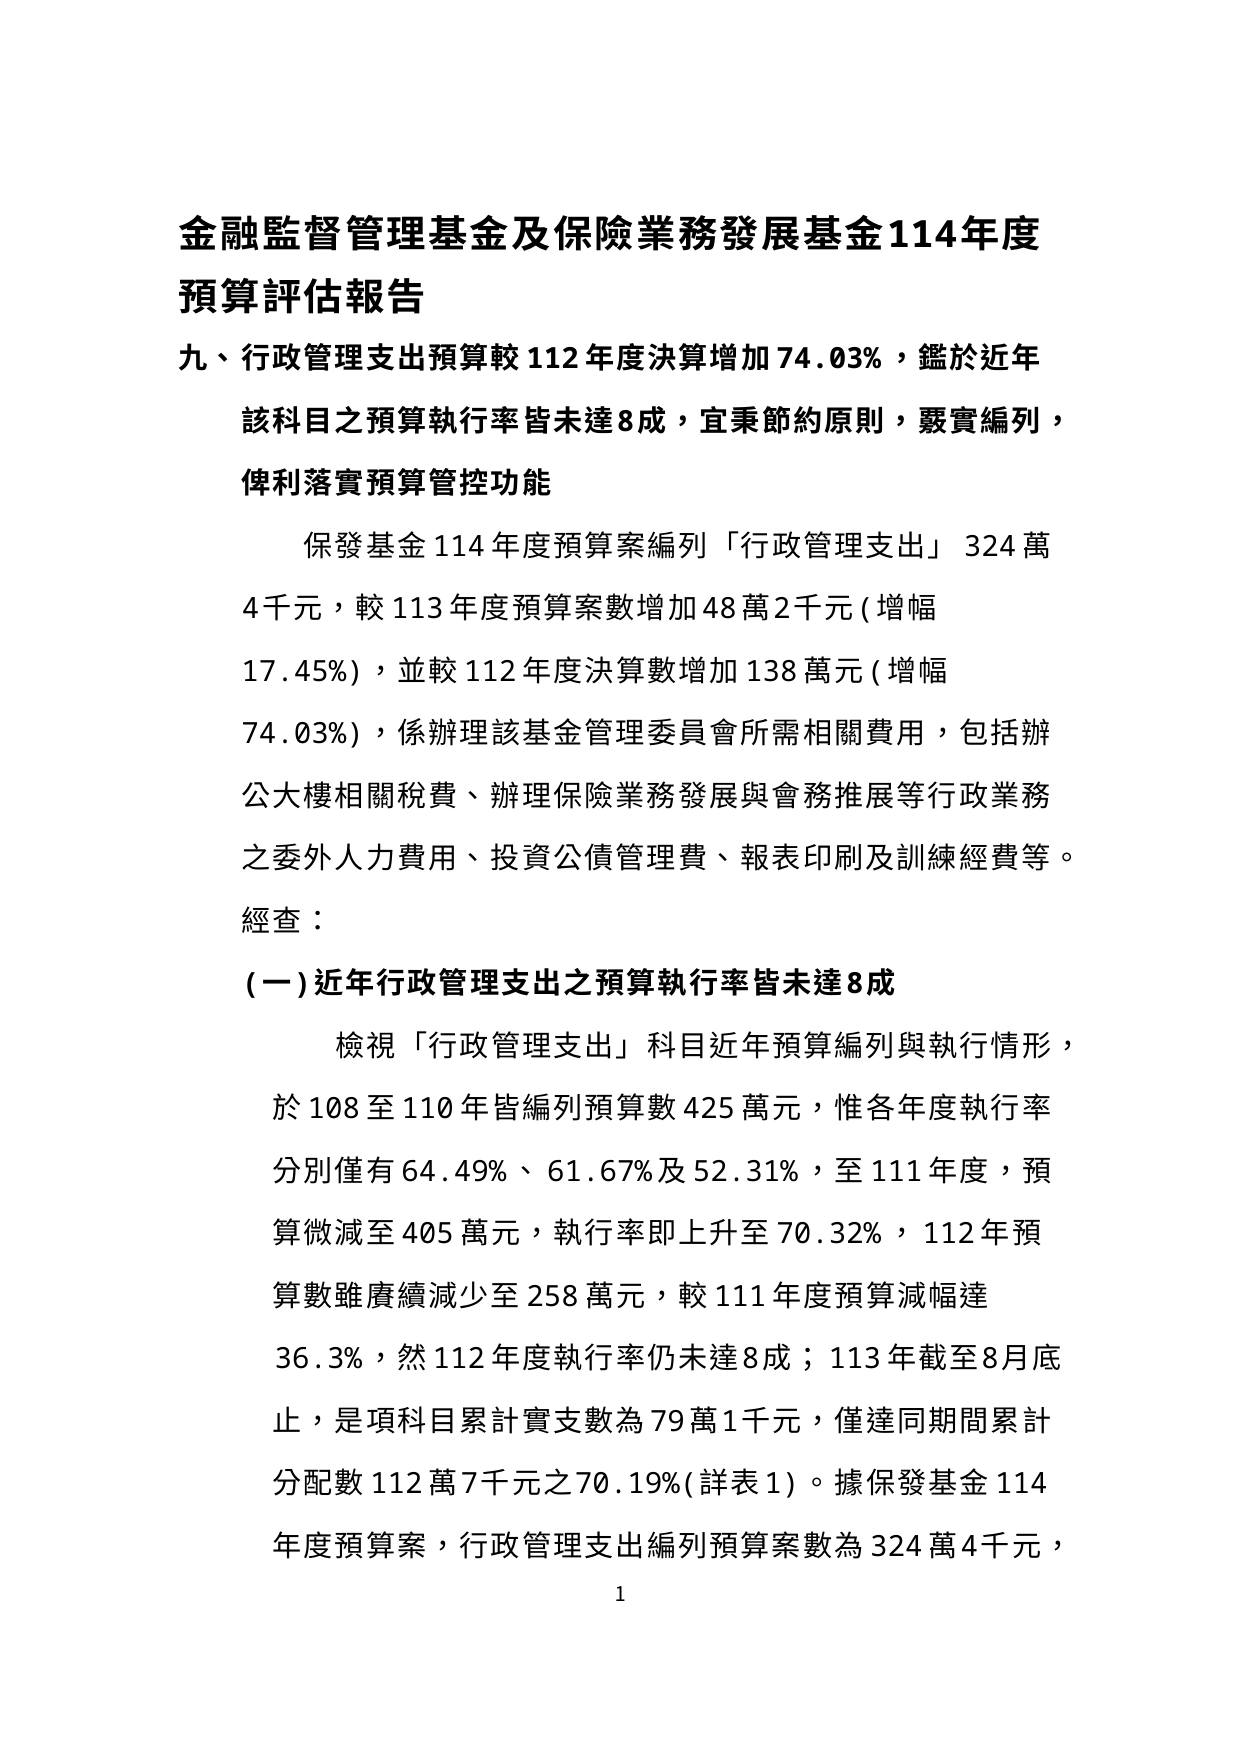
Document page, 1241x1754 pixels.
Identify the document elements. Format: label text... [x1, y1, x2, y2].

text (一)近年行政管理支出之預算執行率皆未達8成 [236, 939, 1063, 1002]
text 金融監督管理基金及保險業務發展基金114年度預算評估報告 [177, 189, 1063, 314]
text 保發基金114年度預算案編列「行政管理支出」324萬4千元，較113年度預算案數增加48萬2千元(增幅17.45%)，並較112年度決算數增加138萬元(增幅74.03%)，係辦理該基金管理委員會所需相關費用，包括辦公大樓相關稅費、辦理保險業務發展與會務推展等行政業務之委外人力費用、投資公債管理費、報表印刷及訓練經費等。經查： [236, 502, 1063, 939]
text 九、行政管理支出預算較112年度決算增加74.03%，鑑於近年該科目之預算執行率皆未達8成，宜秉節約原則，覈實編列，俾利落實預算管控功能 [177, 314, 1063, 502]
text 檢視「行政管理支出」科目近年預算編列與執行情形，於108至110年皆編列預算數425萬元，惟各年度執行率分別僅有64.49%、61.67%及52.31%，至111年度，預算微減至405萬元，執行率即上升至70.32%，112年預算數雖賡續減少至258萬元，較111年度預算減幅達36.3%，然112年度執行率仍未達8成；113年截至8月底止，是項科目累計實支數為79萬1千元，僅達同期間累計分配數112萬7千元之70.19%(詳表1)。據保發基金114年度預算案，行政管理支出編列預算案數為324萬4千元，較113年度預算案數增加48萬2千元(增幅17.45%)，詢據保險局表示主要係因增加1名外包人力所致。 [266, 1002, 1063, 1564]
